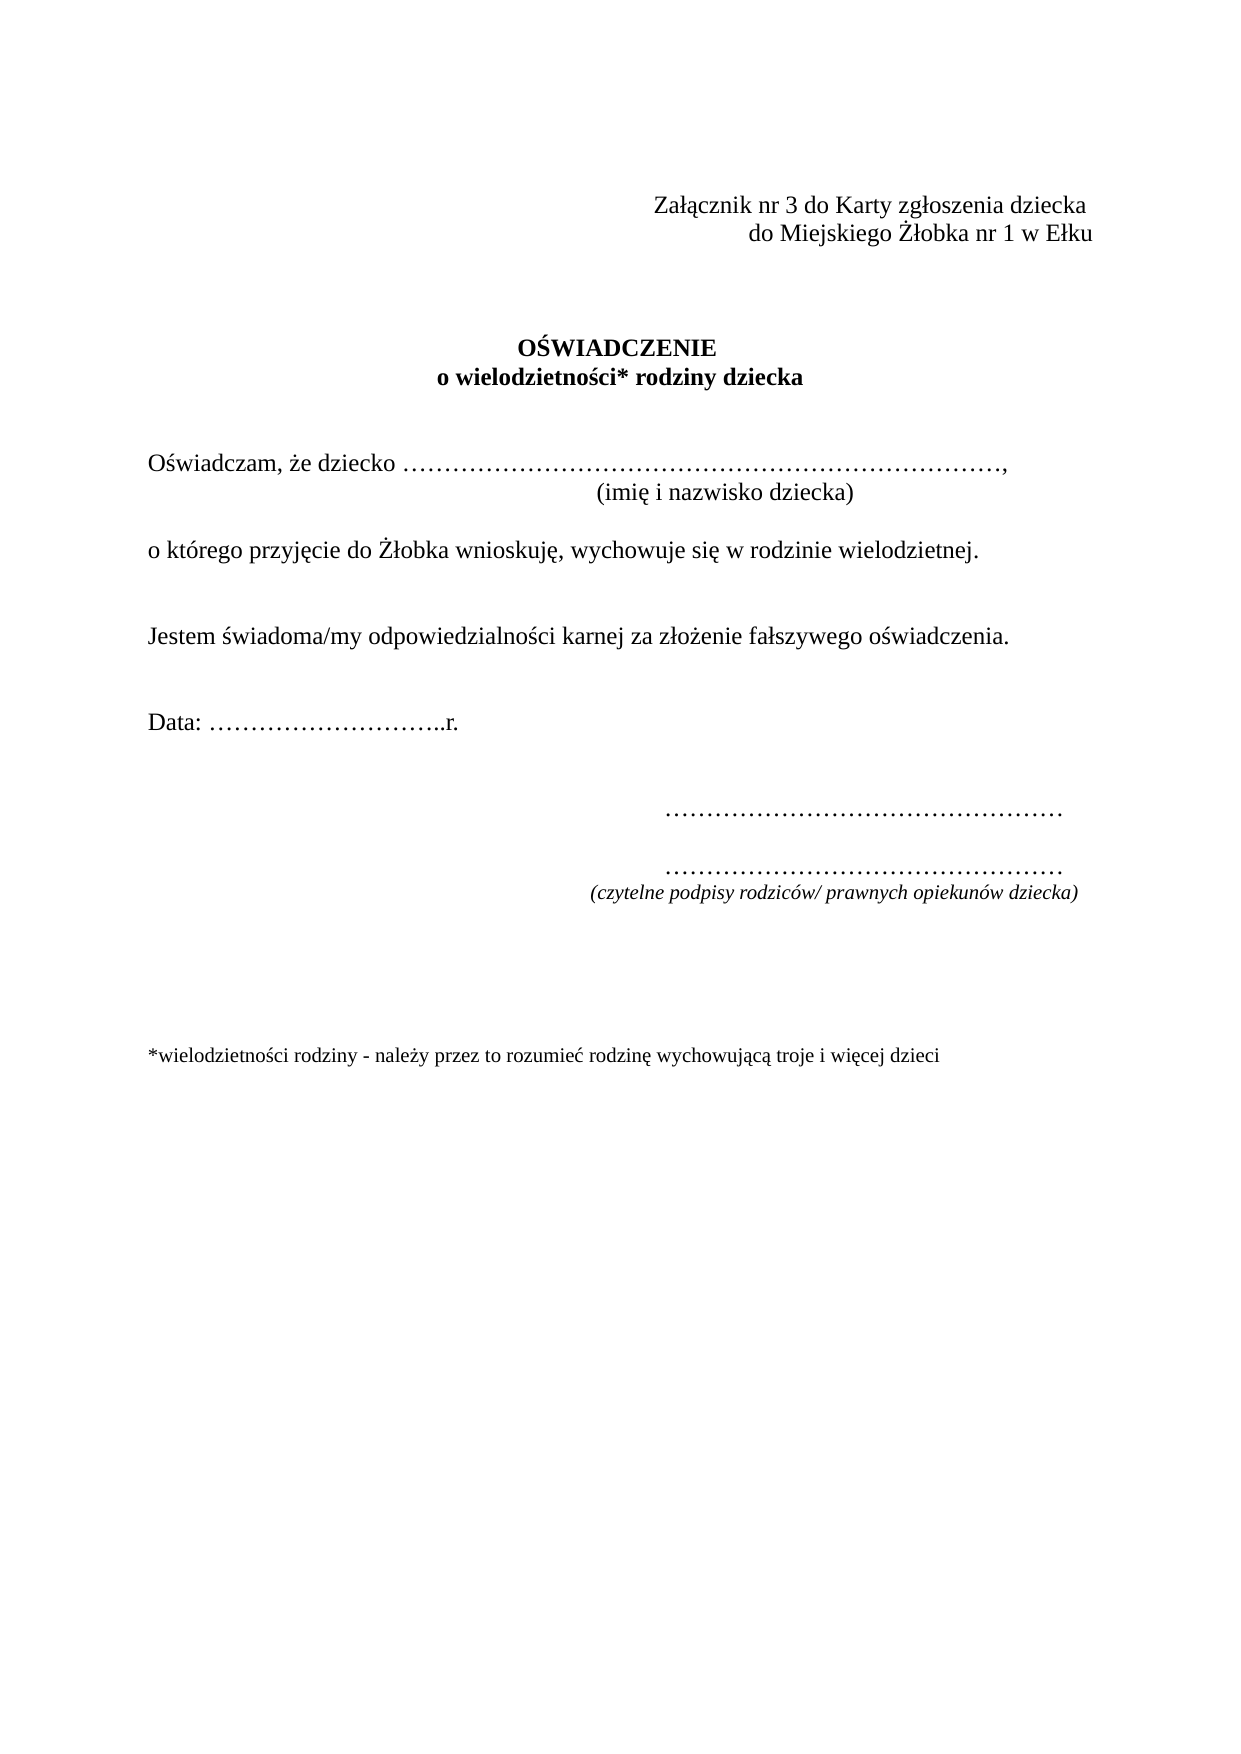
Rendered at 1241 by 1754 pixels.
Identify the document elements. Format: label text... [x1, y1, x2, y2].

text OŚWIADCZENIE [148, 333, 1093, 362]
text o którego przyjęcie do Żłobka wnioskuję, wychowuje się w rodzinie wielodzietnej. [148, 535, 1093, 563]
text do Miejskiego Żłobka nr 1 w Ełku [148, 218, 1093, 247]
text *wielodzietności rodziny - należy przez to rozumieć rodzinę wychowującą troje i więcej dzieci [148, 1043, 1093, 1067]
text Data: ………………………..r. [148, 707, 1093, 736]
text o wielodzietności* rodziny dziecka [148, 362, 1093, 391]
text Oświadczam, że dziecko ………………………………………………………………, [148, 448, 1093, 477]
text ………………………………………… [664, 851, 1093, 880]
text ………………………………………… [148, 793, 1093, 822]
text Załącznik nr 3 do Karty zgłoszenia dziecka [148, 190, 1093, 218]
text Jestem świadoma/my odpowiedzialności karnej za złożenie fałszywego oświadczenia. [148, 621, 1093, 650]
text (imię i nazwisko dziecka) [516, 477, 1093, 506]
text (czytelne podpisy rodziców/ prawnych opiekunów dziecka) [148, 880, 1093, 904]
